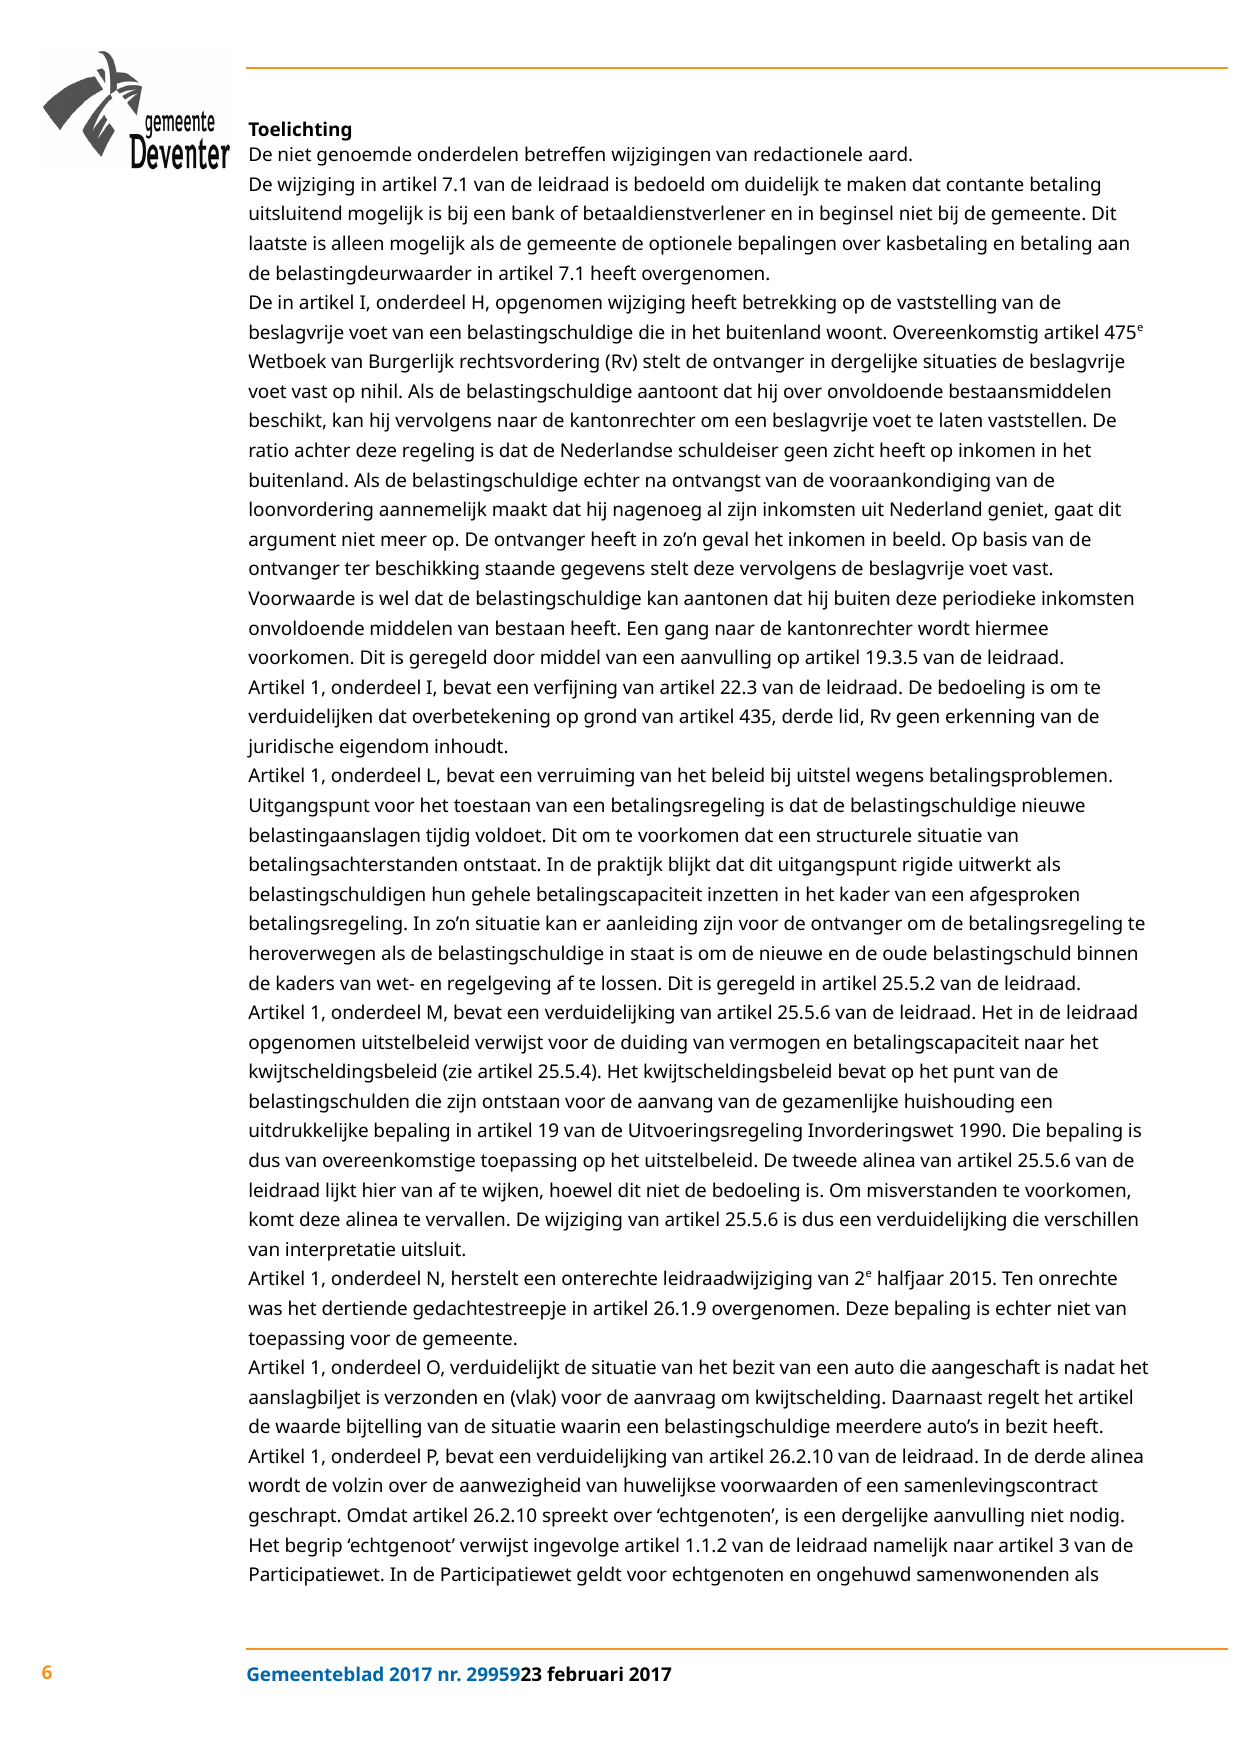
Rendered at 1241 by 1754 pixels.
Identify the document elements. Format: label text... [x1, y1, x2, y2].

text Het begrip ‘echtgenoot’ verwijst ingevolge artikel 1.1.2 van de leidraad namelijk naar artikel 3 van de Participatiewet. In de Participatiewet geldt voor echtgenoten en ongehuwd samenwonenden als [248, 1532, 1152, 1587]
text Artikel 1, onderdeel P, bevat een verduidelijking van artikel 26.2.10 van de leidraad. In de derde alinea wordt de volzin over de aanwezigheid van huwelijkse voorwaarden of een samenlevingscontract geschrapt. Omdat artikel 26.2.10 spreekt over ‘echtgenoten’, is een dergelijke aanvulling niet nodig. [248, 1443, 1152, 1528]
text Artikel 1, onderdeel L, bevat een verruiming van het beleid bij uitstel wegens betalingsproblemen. Uitgangspunt voor het toestaan van een betalingsregeling is dat de belastingschuldige nieuwe belastingaanslagen tijdig voldoet. Dit om te voorkomen dat een structurele situatie van betalingsachterstanden ontstaat. In de praktijk blijkt dat dit uitgangspunt rigide uitwerkt als belastingschuldigen hun gehele betalingscapaciteit inzetten in het kader van een afgesproken betalingsregeling. In zo’n situatie kan er aanleiding zijn voor de ontvanger om de betalingsregeling te heroverwegen als de belastingschuldige in staat is om de nieuwe en de oude belastingschuld binnen de kaders van wet- en regelgeving af te lossen. Dit is geregeld in artikel 25.5.2 van de leidraad. [248, 763, 1152, 996]
text Artikel 1, onderdeel N, herstelt een onterechte leidraadwijziging van 2e halfjaar 2015. Ten onrechte was het dertiende gedachtestreepje in artikel 26.1.9 overgenomen. Deze bepaling is echter niet van toepassing voor de gemeente. [248, 1266, 1152, 1351]
picture [41, 47, 231, 172]
text Artikel 1, onderdeel M, bevat een verduidelijking van artikel 25.5.6 van de leidraad. Het in de leidraad opgenomen uitstelbeleid verwijst voor de duiding van vermogen en betalingscapaciteit naar het kwijtscheldingsbeleid (zie artikel 25.5.4). Het kwijtscheldingsbeleid bevat op het punt van de belastingschulden die zijn ontstaan voor de aanvang van de gezamenlijke huishouding een uitdrukkelijke bepaling in artikel 19 van de Uitvoeringsregeling Invorderingswet 1990. Die bepaling is dus van overeenkomstige toepassing op het uitstelbeleid. De tweede alinea van artikel 25.5.6 van de leidraad lijkt hier van af te wijken, hoewel dit niet de bedoeling is. Om misverstanden te voorkomen, komt deze alinea te vervallen. De wijziging van artikel 25.5.6 is dus een verduidelijking die verschillen van interpretatie uitsluit. [248, 999, 1152, 1262]
text De niet genoemde onderdelen betreffen wijzigingen van redactionele aard. [248, 141, 1152, 167]
text Artikel 1, onderdeel I, bevat een verfijning van artikel 22.3 van de leidraad. De bedoeling is om te verduidelijken dat overbetekening op grond van artikel 435, derde lid, Rv geen erkenning van de juridische eigendom inhoudt. [248, 674, 1152, 759]
text De in artikel I, onderdeel H, opgenomen wijziging heeft betrekking op de vaststelling van de beslagvrije voet van een belastingschuldige die in het buitenland woont. Overeenkomstig artikel 475e Wetboek van Burgerlijk rechtsvordering (Rv) stelt de ontvanger in dergelijke situaties de beslagvrije voet vast op nihil. Als de belastingschuldige aantoont dat hij over onvoldoende bestaansmiddelen beschikt, kan hij vervolgens naar de kantonrechter om een beslagvrije voet te laten vaststellen. De ratio achter deze regeling is dat de Nederlandse schuldeiser geen zicht heeft op inkomen in het buitenland. Als de belastingschuldige echter na ontvangst van de vooraankondiging van de loonvordering aannemelijk maakt dat hij nagenoeg al zijn inkomsten uit Nederland geniet, gaat dit argument niet meer op. De ontvanger heeft in zo’n geval het inkomen in beeld. Op basis van de ontvanger ter beschikking staande gegevens stelt deze vervolgens de beslagvrije voet vast. Voorwaarde is wel dat de belastingschuldige kan aantonen dat hij buiten deze periodieke inkomsten onvoldoende middelen van bestaan heeft. Een gang naar de kantonrechter wordt hiermee voorkomen. Dit is geregeld door middel van een aanvulling op artikel 19.3.5 van de leidraad. [248, 289, 1152, 670]
text De wijziging in artikel 7.1 van de leidraad is bedoeld om duidelijk te maken dat contante betaling uitsluitend mogelijk is bij een bank of betaaldienstverlener en in beginsel niet bij de gemeente. Dit laatste is alleen mogelijk als de gemeente de optionele bepalingen over kasbetaling en betaling aan de belastingdeurwaarder in artikel 7.1 heeft overgenomen. [248, 171, 1152, 286]
text Toelichting [248, 116, 1152, 141]
text Artikel 1, onderdeel O, verduidelijkt de situatie van het bezit van een auto die aangeschaft is nadat het aanslagbiljet is verzonden en (vlak) voor de aanvraag om kwijtschelding. Daarnaast regelt het artikel de waarde bijtelling van de situatie waarin een belastingschuldige meerdere auto’s in bezit heeft. [248, 1354, 1152, 1439]
